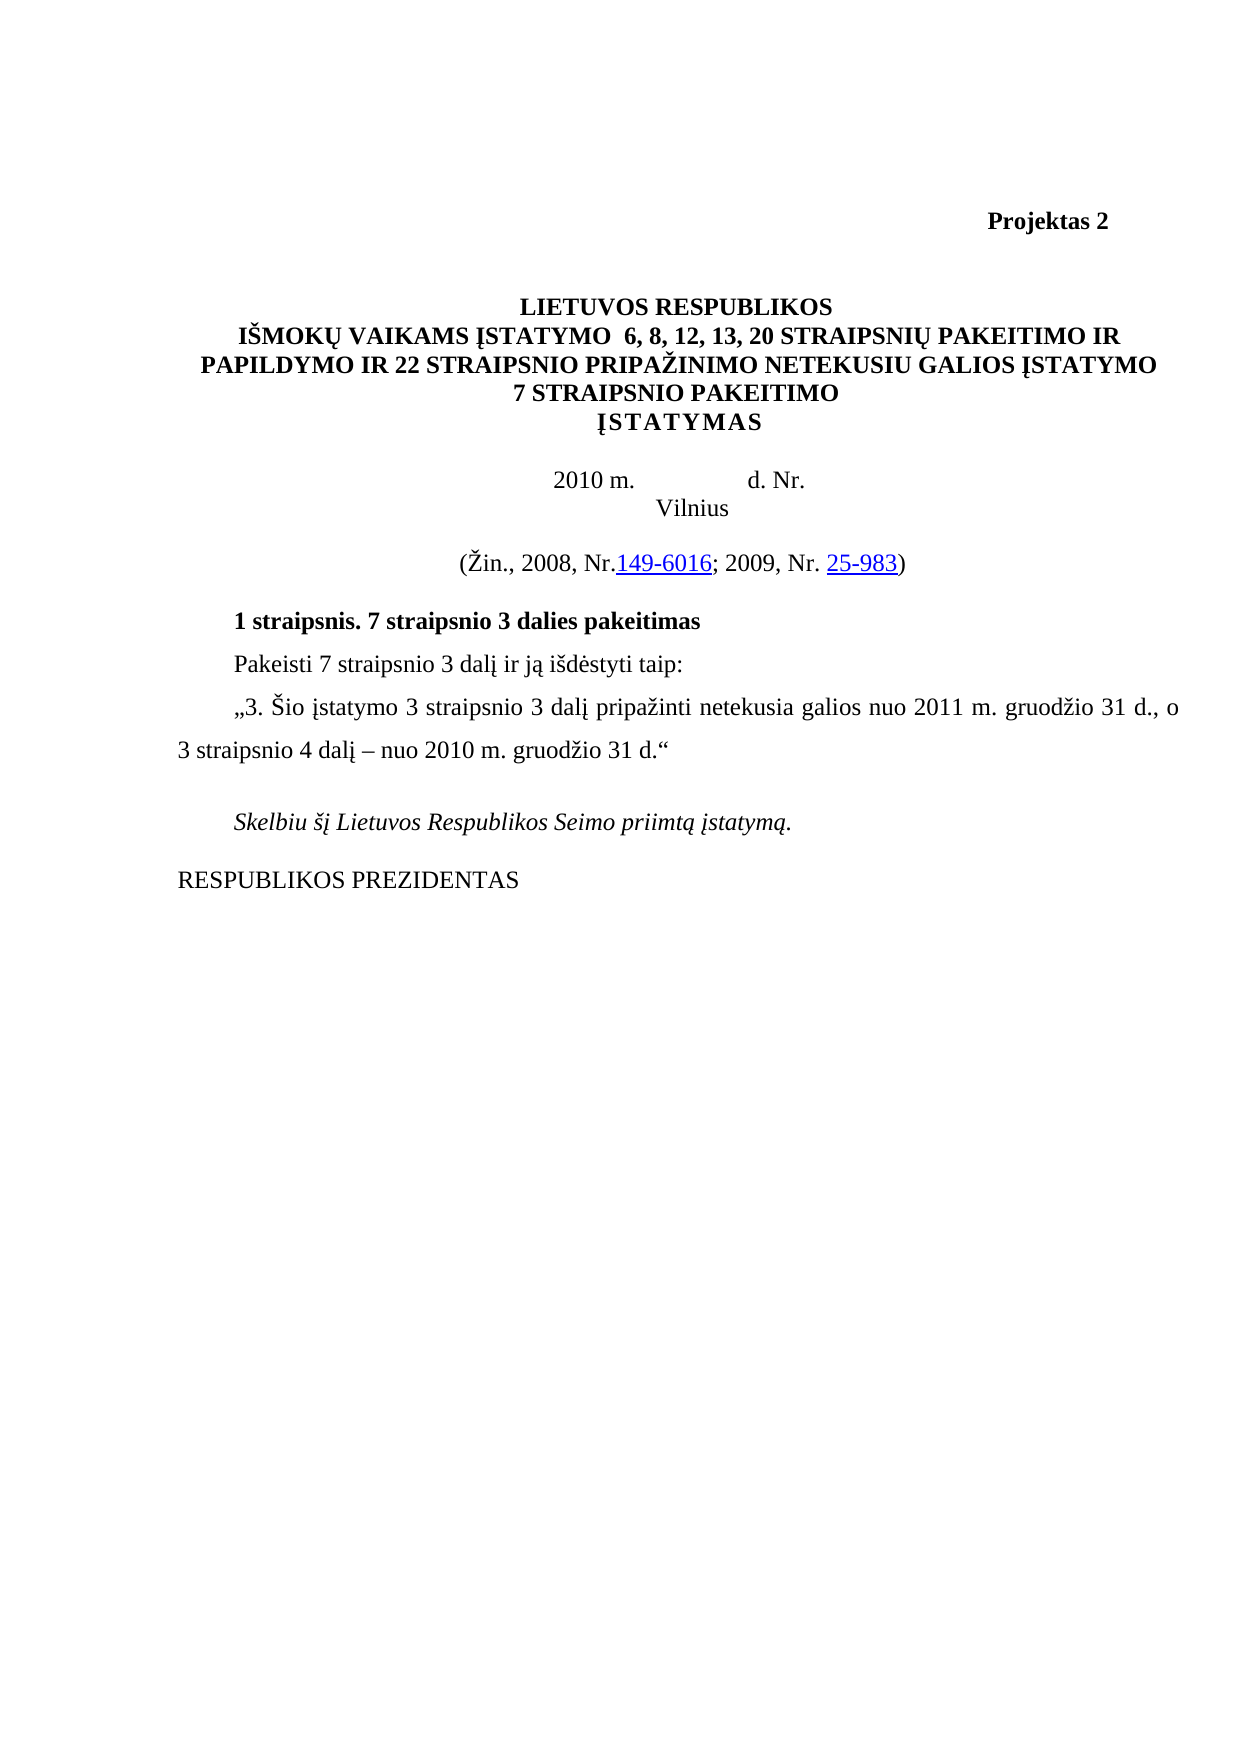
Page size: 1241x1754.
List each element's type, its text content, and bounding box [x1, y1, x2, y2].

text 7 straiPSnio PAKEITIMO [177, 378, 1181, 407]
text Skelbiu šį Lietuvos Respublikos Seimo priimtą įstatymą. [177, 807, 1181, 836]
text (Žin., 2008, Nr.149-6016; 2009, Nr. 25-983) [177, 548, 1181, 577]
text Projektas 2 [890, 206, 1181, 235]
text Vilnius [177, 493, 1181, 522]
text išmokų vaikams ĮSTATYMO 6, 8, 12, 13, 20 STRAIPSNIų Pakeitimo IR PAPILDYMO IR 22 STRAIPSNIO PRIPAŽINIMO NETEKUSIU GALIOS ĮSTATYMO [177, 321, 1181, 378]
text „3. Šio įstatymo 3 straipsnio 3 dalį pripažinti netekusia galios nuo 2011 m. gruodžio 31 d., o 3 straipsnio 4 dalį – nuo 2010 m. gruodžio 31 d.“ [177, 692, 1181, 764]
text RESPUBLIKOS PREZIDENTAS [177, 865, 1181, 893]
text 1 straipsnis. 7 straipsnio 3 dalies pakeitimas [177, 606, 1181, 635]
text 2010 m. d. Nr. [177, 465, 1181, 493]
text Pakeisti 7 straipsnio 3 dalį ir ją išdėstyti taip: [177, 649, 1181, 678]
text LIETUVOS RESPUBLIKOS [177, 292, 1181, 321]
text Įstatymas [177, 407, 1181, 436]
